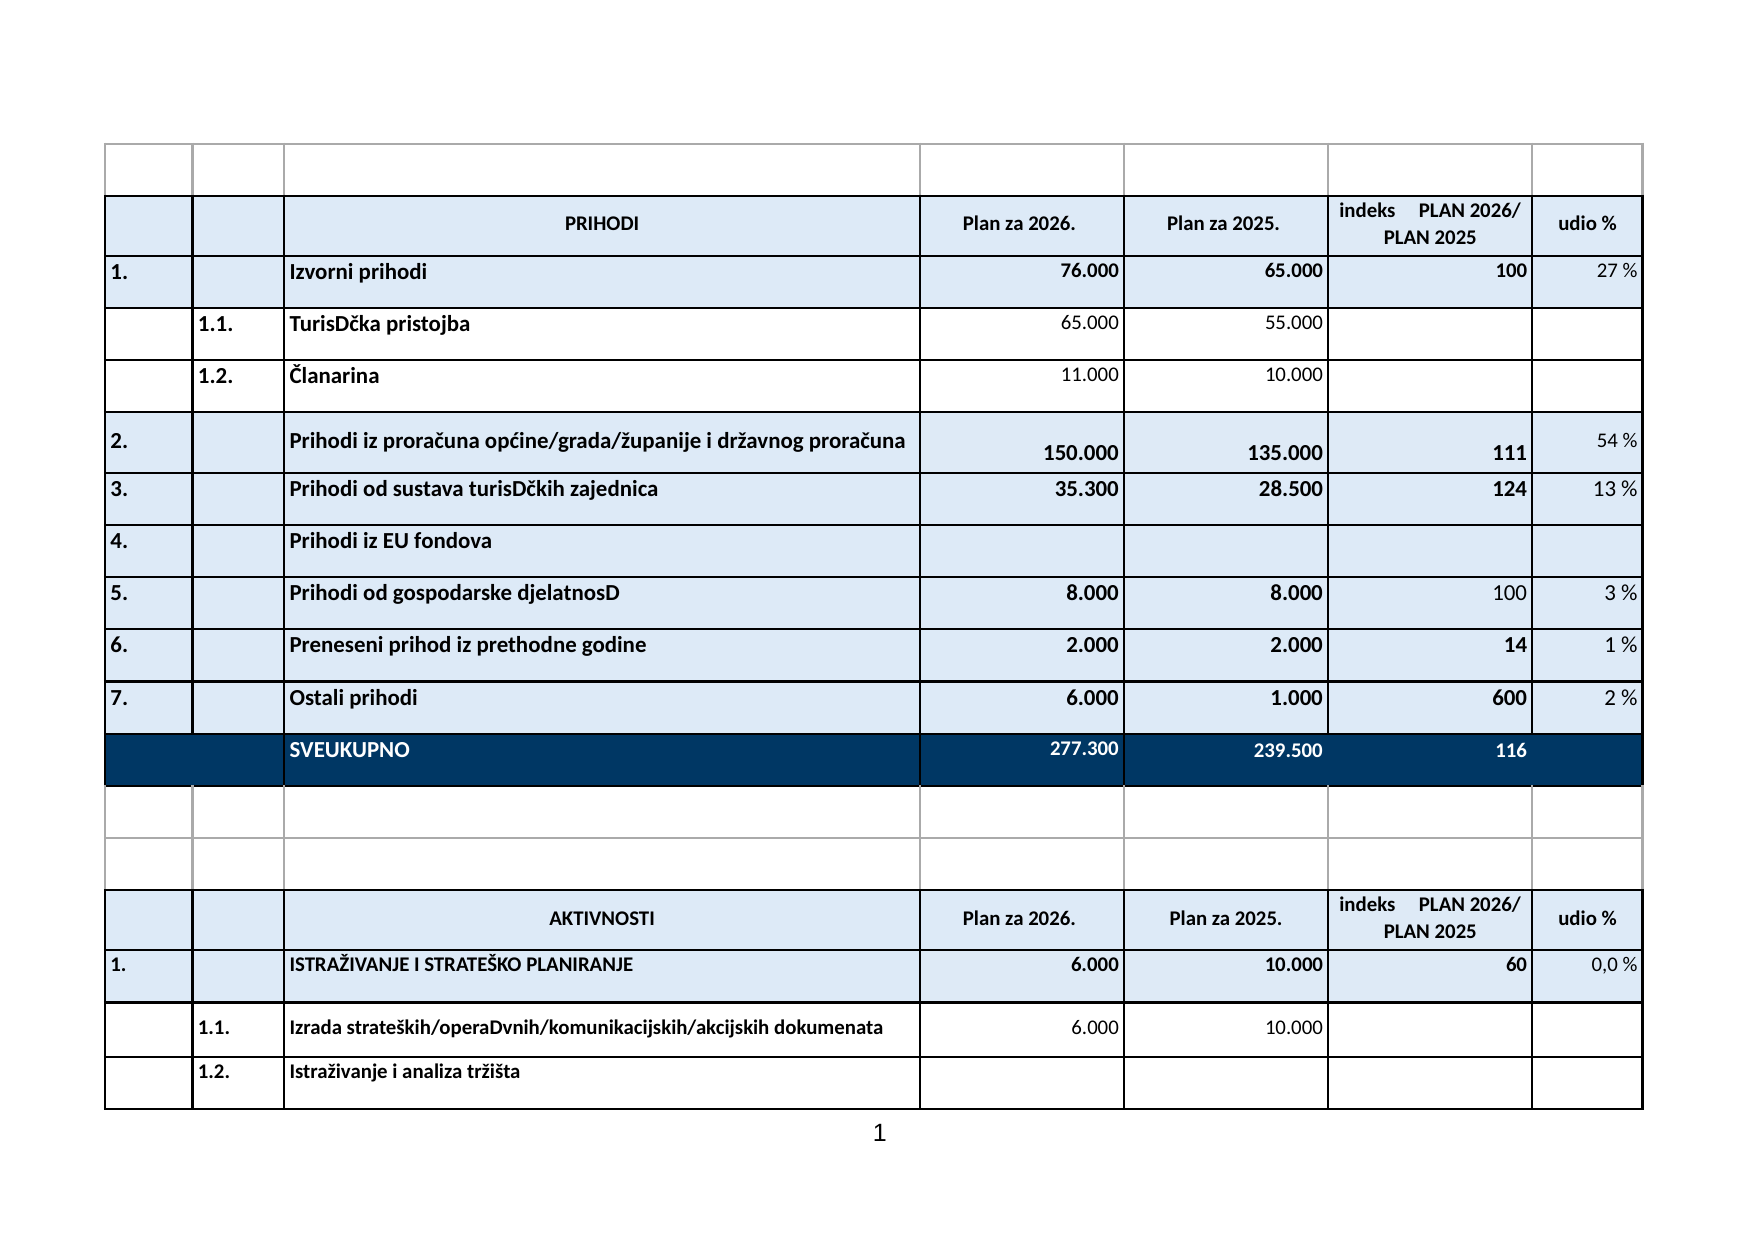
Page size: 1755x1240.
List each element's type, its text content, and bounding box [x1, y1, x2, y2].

table_cell 1 % [1533, 630, 1641, 680]
table_cell 6.000 [921, 683, 1123, 733]
table_cell [106, 787, 191, 837]
table_cell [194, 413, 283, 472]
table_cell 13 % [1533, 474, 1641, 524]
table_cell 0,0 % [1533, 951, 1641, 1001]
table_cell [1329, 361, 1531, 411]
table_cell [1329, 1004, 1531, 1056]
table_cell [1533, 361, 1641, 411]
table_cell 124 [1329, 474, 1531, 524]
table_cell 14 [1329, 630, 1531, 680]
table_cell 65.000 [1125, 257, 1327, 307]
table_cell [1533, 1004, 1641, 1056]
table_cell 60 [1329, 951, 1531, 1001]
table_cell 8.000 [921, 578, 1123, 628]
table_cell Prihodi od sustava turisDčkih zajednica [285, 474, 919, 524]
table_cell [106, 197, 191, 255]
table_cell [921, 839, 1123, 889]
table_cell [921, 787, 1123, 837]
table_cell Prihodi iz proračuna općine/grada/županije i državnog proračuna [285, 413, 919, 472]
table_header [194, 145, 283, 194]
table_cell [1533, 1058, 1641, 1108]
table_cell 10.000 [1125, 361, 1327, 411]
table_cell [194, 787, 283, 837]
table_cell [194, 839, 283, 889]
table_cell 1.2. [194, 361, 283, 411]
table_cell [194, 197, 283, 255]
table_cell 76.000 [921, 257, 1123, 307]
table_cell 27 % [1533, 257, 1641, 307]
table_cell Prihodi od gospodarske djelatnosD [285, 578, 919, 628]
table_cell 100 [1329, 257, 1531, 307]
table_cell 35.300 [921, 474, 1123, 524]
table_cell [106, 1058, 191, 1108]
table_cell [106, 735, 283, 785]
table_cell Plan za 2025. [1125, 891, 1327, 949]
table_cell 8.000 [1125, 578, 1327, 628]
table_cell PRIHODI [285, 197, 919, 255]
table_cell [1533, 526, 1641, 576]
table_cell 135.000 [1125, 413, 1327, 472]
table_cell 55.000 [1125, 309, 1327, 359]
table_cell 1.000 [1125, 683, 1327, 733]
table_header [1329, 145, 1531, 194]
table_cell [194, 578, 283, 628]
table_cell [921, 1058, 1123, 1108]
table_cell [1329, 839, 1531, 889]
table_cell [194, 526, 283, 576]
table_cell Plan za 2026. [921, 197, 1123, 255]
table_cell [106, 309, 191, 359]
table_cell 1.1. [194, 309, 283, 359]
table_cell Plan za 2026. [921, 891, 1123, 949]
table_cell [1329, 526, 1531, 576]
table_header [921, 145, 1123, 194]
table_cell 3. [106, 474, 191, 524]
table_cell 1.2. [194, 1058, 283, 1108]
table_cell [194, 257, 283, 307]
table_cell [1329, 787, 1531, 837]
table_cell Preneseni prihod iz prethodne godine [285, 630, 919, 680]
table_cell ISTRAŽIVANJE I STRATEŠKO PLANIRANJE [285, 951, 919, 1001]
table_cell [921, 526, 1123, 576]
table_header [106, 145, 191, 194]
table_cell 10.000 [1125, 951, 1327, 1001]
table_cell [106, 891, 191, 949]
table_cell udio % [1533, 197, 1641, 255]
table_cell 239.500 116 [1125, 735, 1641, 785]
table_cell [1533, 839, 1641, 889]
table_cell 65.000 [921, 309, 1123, 359]
table_cell [194, 474, 283, 524]
table_cell udio % [1533, 891, 1641, 949]
table_cell TurisDčka pristojba [285, 309, 919, 359]
table_cell indeks PLAN 2026/ PLAN 2025 [1329, 197, 1531, 255]
table_cell 10.000 [1125, 1004, 1327, 1056]
table_cell AKTIVNOSTI [285, 891, 919, 949]
table_cell [285, 787, 919, 837]
table_cell 6.000 [921, 951, 1123, 1001]
table_cell 5. [106, 578, 191, 628]
table_cell [106, 839, 191, 889]
table_cell SVEUKUPNO [285, 735, 919, 785]
table_cell [194, 951, 283, 1001]
table_cell 6.000 [921, 1004, 1123, 1056]
table_cell 2.000 [921, 630, 1123, 680]
table_cell Izrada strateških/operaDvnih/komunikacijskih/akcijskih dokumenata [285, 1004, 919, 1056]
table_cell Izvorni prihodi [285, 257, 919, 307]
table_cell Prihodi iz EU fondova [285, 526, 919, 576]
table_cell [1125, 1058, 1327, 1108]
table_cell 2.000 [1125, 630, 1327, 680]
table_cell [194, 630, 283, 680]
table_cell indeks PLAN 2026/ PLAN 2025 [1329, 891, 1531, 949]
table_header [285, 145, 919, 194]
table_cell [1125, 787, 1327, 837]
table_cell [1533, 787, 1641, 837]
table_cell [1125, 526, 1327, 576]
table_cell 150.000 [921, 413, 1123, 472]
table_cell 600 [1329, 683, 1531, 733]
table_cell 111 [1329, 413, 1531, 472]
table_cell [1125, 839, 1327, 889]
table_cell 28.500 [1125, 474, 1327, 524]
table_cell Istraživanje i analiza tržišta [285, 1058, 919, 1108]
table_cell 1. [106, 257, 191, 307]
table_cell 54 % [1533, 413, 1641, 472]
table_cell [285, 839, 919, 889]
table_cell 277.300 [921, 735, 1123, 785]
table_cell 1.1. [194, 1004, 283, 1056]
table_cell 11.000 [921, 361, 1123, 411]
table_cell [1533, 309, 1641, 359]
table_cell [1329, 309, 1531, 359]
table_header [1533, 145, 1641, 194]
table_cell [1329, 1058, 1531, 1108]
table_cell 3 % [1533, 578, 1641, 628]
table_cell 1. [106, 951, 191, 1001]
table_cell 7. [106, 683, 191, 733]
table_cell 2 % [1533, 683, 1641, 733]
table_cell [194, 683, 283, 733]
table_cell Plan za 2025. [1125, 197, 1327, 255]
table_header [1125, 145, 1327, 194]
table_cell 2. [106, 413, 191, 472]
table_cell 6. [106, 630, 191, 680]
table_cell [106, 361, 191, 411]
table_cell Članarina [285, 361, 919, 411]
table_cell 4. [106, 526, 191, 576]
table_cell 100 [1329, 578, 1531, 628]
table_cell Ostali prihodi [285, 683, 919, 733]
table_cell [194, 891, 283, 949]
table_cell [106, 1004, 191, 1056]
